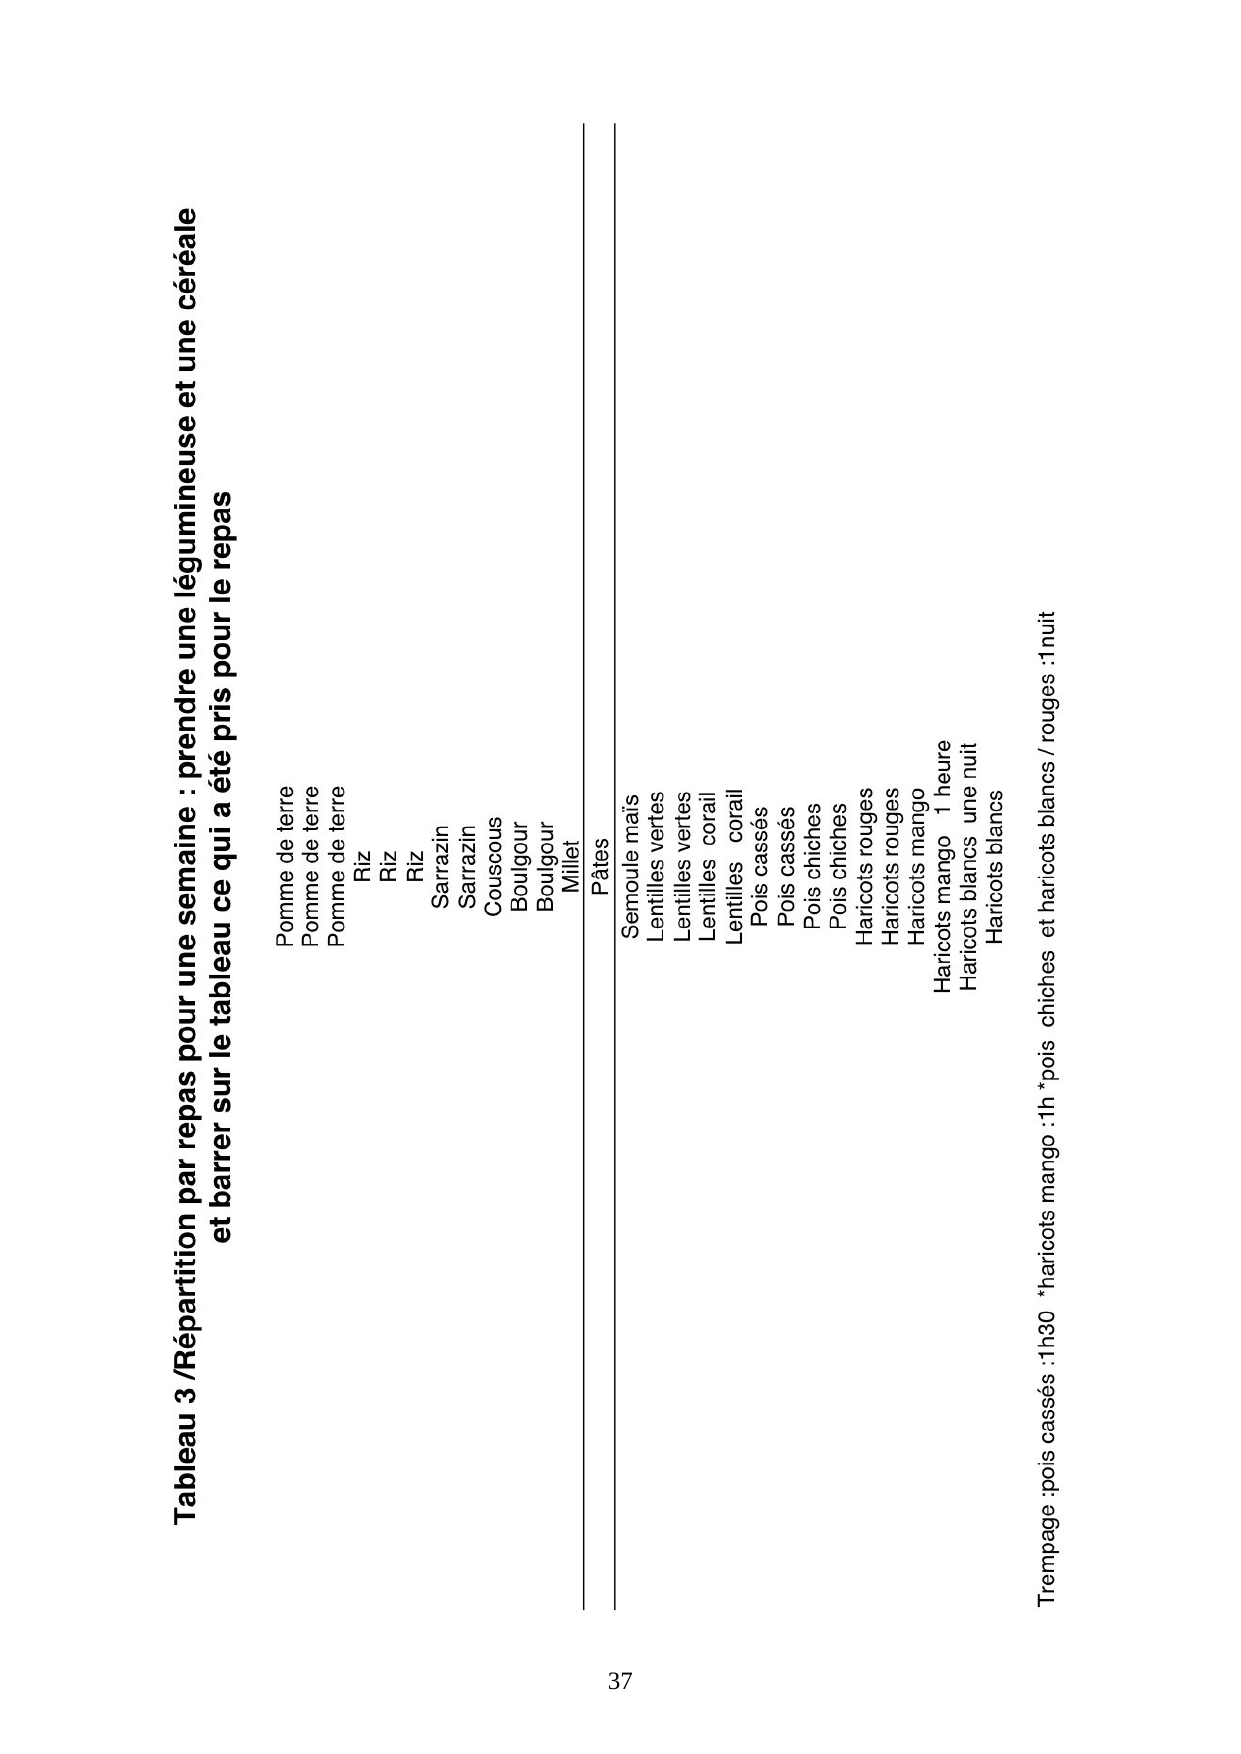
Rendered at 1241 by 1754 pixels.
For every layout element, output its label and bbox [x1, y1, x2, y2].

picture [59, 59, 1182, 1647]
